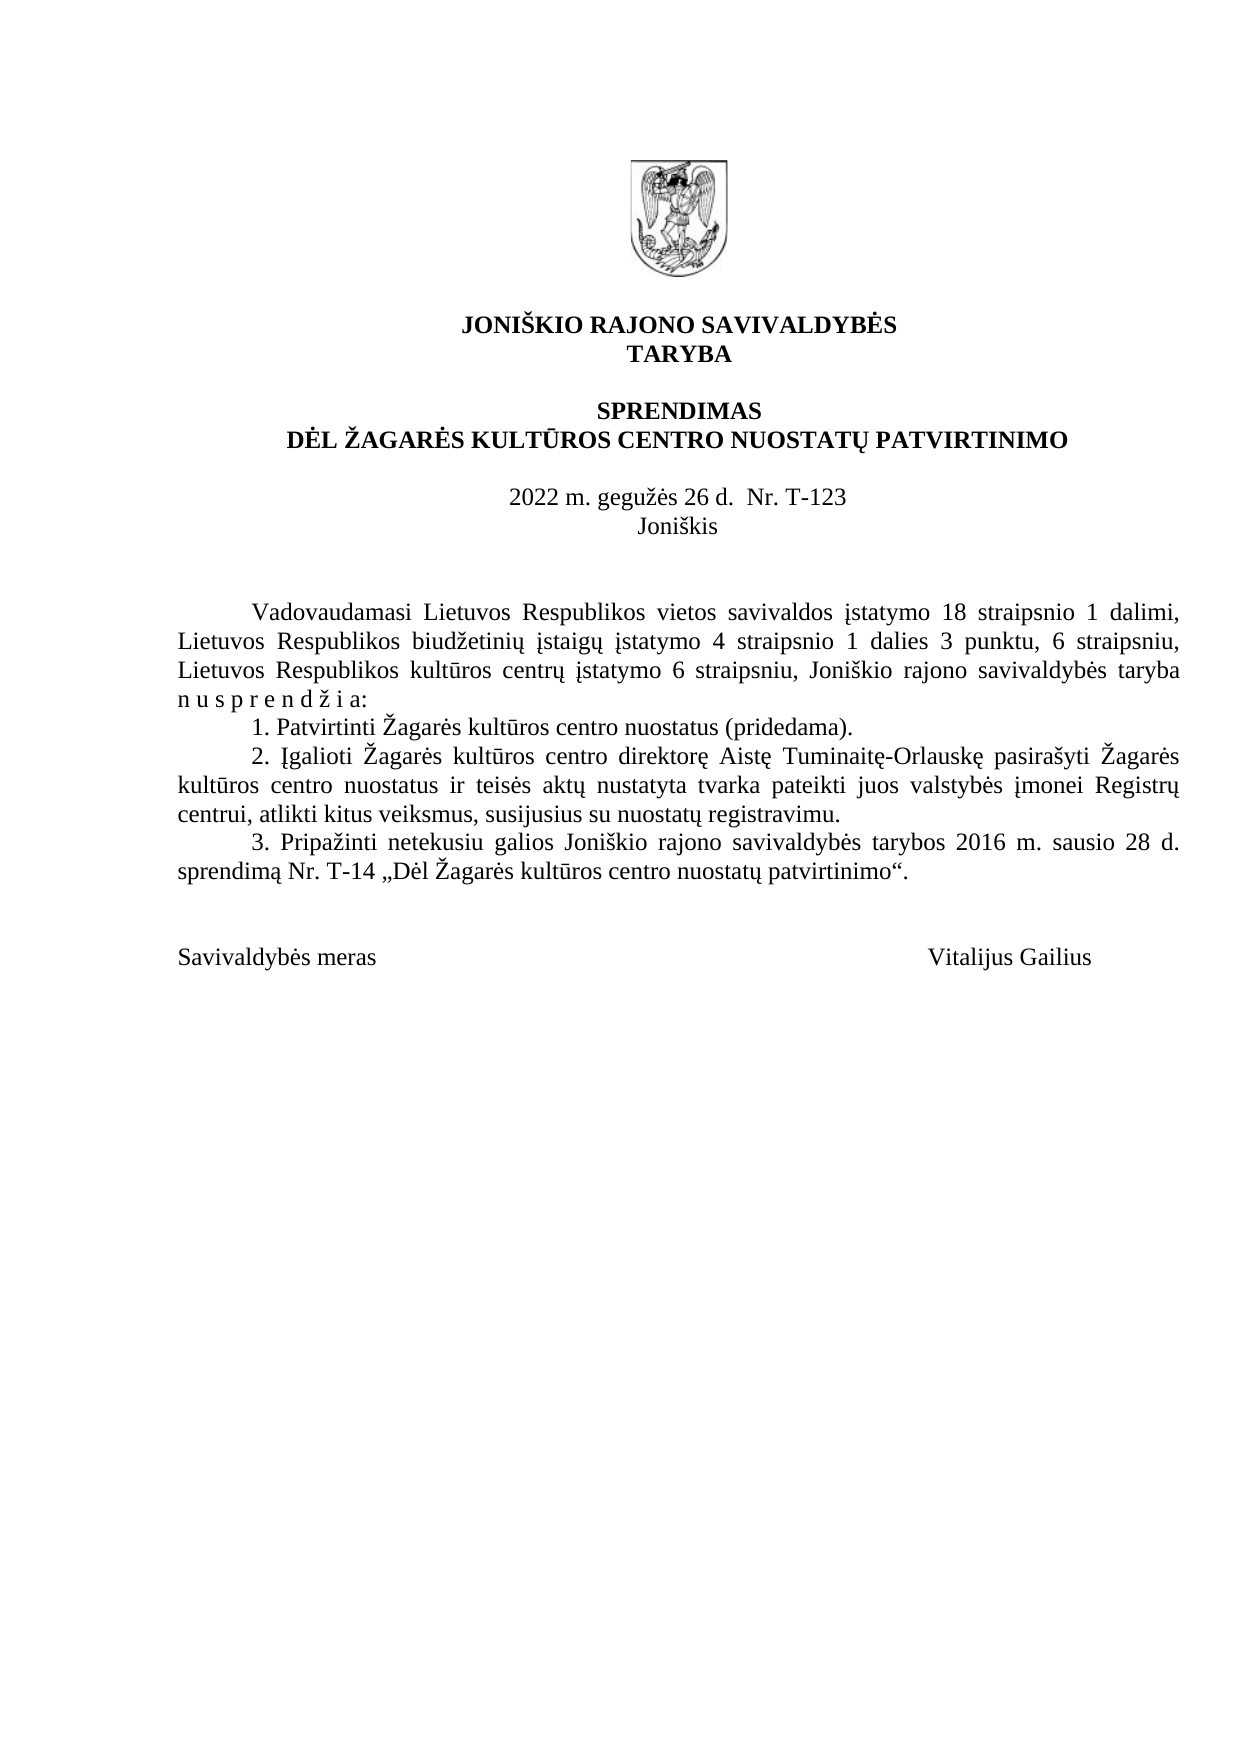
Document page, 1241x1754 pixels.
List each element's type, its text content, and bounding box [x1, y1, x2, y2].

text 3. Pripažinti netekusiu galios Joniškio rajono savivaldybės tarybos 2016 m. sausio 28 d. sprendimą Nr. T-14 „Dėl Žagarės kultūros centro nuostatų patvirtinimo“. [177, 827, 1181, 885]
text 2. Įgalioti Žagarės kultūros centro direktorę Aistę Tuminaitę-Orlauskę pasirašyti Žagarės kultūros centro nuostatus ir teisės aktų nustatyta tvarka pateikti juos valstybės įmonei Registrų centrui, atlikti kitus veiksmus, susijusius su nuostatų registravimu. [177, 741, 1181, 827]
text 1. Patvirtinti Žagarės kultūros centro nuostatus (pridedama). [177, 712, 1181, 741]
text Joniškis [174, 511, 1181, 540]
text Joniškio rajono savivaldybės TARYBA [177, 310, 1181, 367]
text Vadovaudamasi Lietuvos Respublikos vietos savivaldos įstatymo 18 straipsnio 1 dalimi, Lietuvos Respublikos biudžetinių įstaigų įstatymo 4 straipsnio 1 dalies 3 punktu, 6 straipsniu, Lietuvos Respublikos kultūros centrų įstatymo 6 straipsniu, Joniškio rajono savivaldybės taryba n u s p r e n d ž i a: [177, 597, 1181, 712]
text Savivaldybės meras Vitalijus Gailius [177, 942, 1181, 971]
text 2022 m. gegužės 26 d. Nr. T-123 [174, 482, 1181, 511]
text DĖL ŽAGARĖS KULTŪROS CENTRO NUOSTATŲ PATVIRTINIMO [174, 425, 1181, 454]
text SPRENDIMAS [177, 396, 1181, 425]
